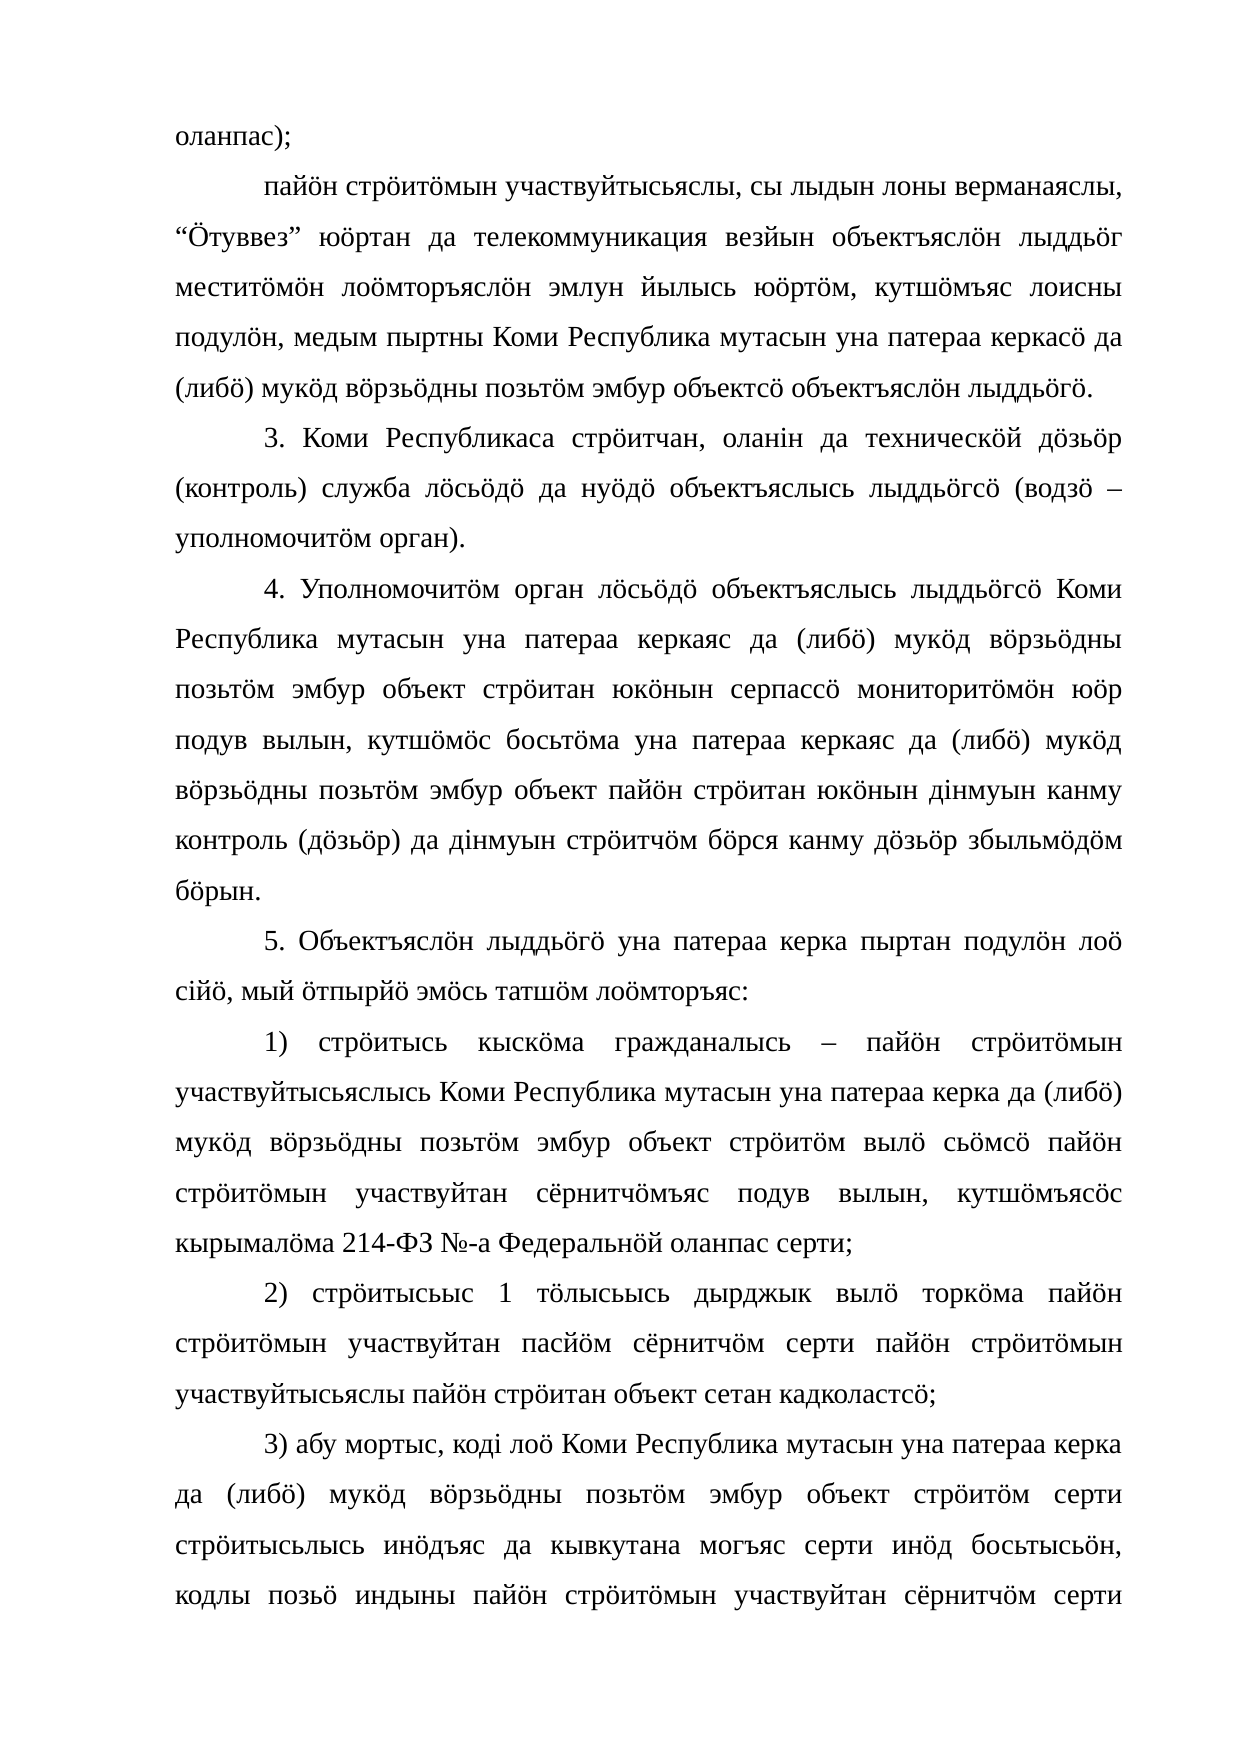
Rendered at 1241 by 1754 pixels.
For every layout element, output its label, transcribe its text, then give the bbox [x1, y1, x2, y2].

text 3. Коми Республикаса стрӧитчан, оланін да техническӧй дӧзьӧр (контроль) служба лӧсьӧдӧ да нуӧдӧ объектъяслысь лыддьӧгсӧ (водзӧ – уполномочитӧм орган). [175, 420, 1123, 554]
text 1) стрӧитысь кыскӧма гражданалысь – пайӧн стрӧитӧмын участвуйтысьяслысь Коми Республика мутасын уна патераа керка да (либӧ) мукӧд вӧрзьӧдны позьтӧм эмбур объект стрӧитӧм вылӧ сьӧмсӧ пайӧн стрӧитӧмын участвуйтан сёрнитчӧмъяс подув вылын, кутшӧмъясӧс кырымалӧма 214-ФЗ №-а Федеральнӧй оланпас серти; [175, 1024, 1123, 1258]
text 2) стрӧитысьыс 1 тӧлысьысь дырджык вылӧ торкӧма пайӧн стрӧитӧмын участвуйтан пасйӧм сёрнитчӧм серти пайӧн стрӧитӧмын участвуйтысьяслы пайӧн стрӧитан объект сетан кадколастсӧ; [175, 1275, 1123, 1409]
text оланпас); [175, 118, 1123, 152]
text 4. Уполномочитӧм орган лӧсьӧдӧ объектъяслысь лыддьӧгсӧ Коми Республика мутасын уна патераа керкаяс да (либӧ) мукӧд вӧрзьӧдны позьтӧм эмбур объект стрӧитан юкӧнын серпассӧ мониторитӧмӧн юӧр подув вылын, кутшӧмӧс босьтӧма уна патераа керкаяс да (либӧ) мукӧд вӧрзьӧдны позьтӧм эмбур объект пайӧн стрӧитан юкӧнын дінмуын канму контроль (дӧзьӧр) да дінмуын стрӧитчӧм бӧрся канму дӧзьӧр збыльмӧдӧм бӧрын. [175, 571, 1123, 906]
text пайӧн стрӧитӧмын участвуйтысьяслы, сы лыдын лоны верманаяслы, “Ӧтуввез” юӧртан да телекоммуникация везйын объектъяслӧн лыддьӧг меститӧмӧн лоӧмторъяслӧн эмлун йылысь юӧртӧм, кутшӧмъяс лоисны подулӧн, медым пыртны Коми Республика мутасын уна патераа керкасӧ да (либӧ) мукӧд вӧрзьӧдны позьтӧм эмбур объектсӧ объектъяслӧн лыддьӧгӧ. [175, 168, 1123, 403]
text 3) абу мортыс, коді лоӧ Коми Республика мутасын уна патераа керка да (либӧ) мукӧд вӧрзьӧдны позьтӧм эмбур объект стрӧитӧм серти стрӧитысьлысь инӧдъяс да кывкутана могъяс серти инӧд босьтысьӧн, кодлы позьӧ индыны пайӧн стрӧитӧмын участвуйтан сёрнитчӧм серти [175, 1426, 1123, 1611]
text 5. Объектъяслӧн лыддьӧгӧ уна патераа керка пыртан подулӧн лоӧ сійӧ, мый ӧтпырйӧ эмӧсь татшӧм лоӧмторъяс: [175, 923, 1123, 1007]
